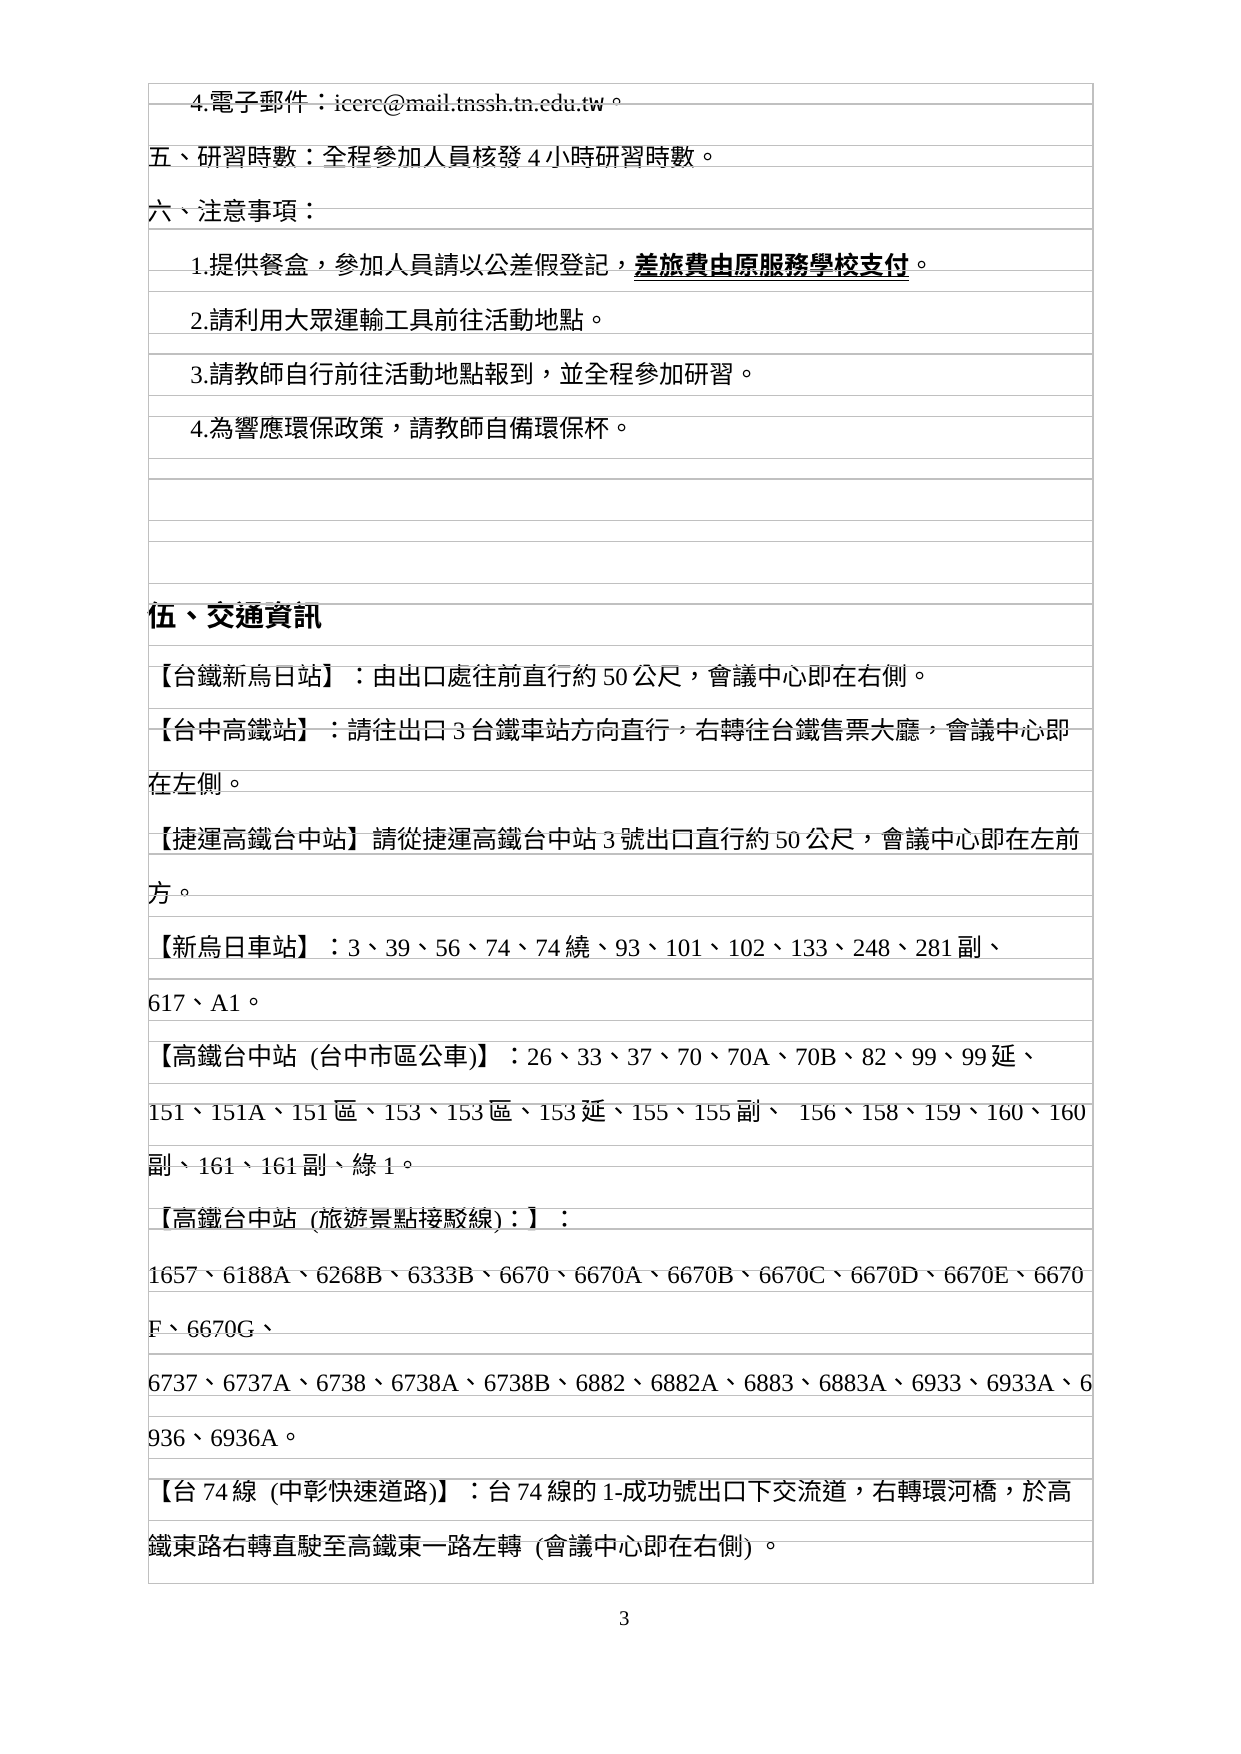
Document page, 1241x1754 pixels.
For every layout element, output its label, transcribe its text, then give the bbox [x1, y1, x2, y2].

text 【台74線 (中彰快速道路)】：台74線的1-成功號出口下交流道，右轉環河橋，於高鐵東路右轉直駛至高鐵東一路左轉 (會議中心即在右側) 。 [149, 1521, 1092, 1541]
text 【台中高鐵站】：請往出口3台鐵車站方向直行，右轉往台鐵售票大廳，會議中心即在左側。 【捷運高鐵台中站】請從捷運高鐵台中站3號出口直行約50公尺，會議中心即在左前方。 [149, 771, 1092, 791]
text 【台74線 (中彰快速道路)】：台74線的1-成功號出口下交流道，右轉環河橋，於高鐵東路右轉直駛至高鐵東一路左轉 (會議中心即在右側) 。 [149, 1480, 1092, 1520]
text 六、注意事項： [149, 209, 1092, 228]
text 五、研習時數：全程參加人員核發4小時研習時數。 [233, 146, 266, 166]
text 【高鐵台中站 (台中市區公車)】：26、33、37、70、70A、70B、82、99、99延、151、151A、151區、153、153區、153延、155、155副、 156、158、159、160、160副、161、161副、綠1。 [149, 1037, 1092, 1041]
text 【高鐵台中站 (旅遊景點接駁線)：】：1657、6188A、6268B、6333B、6670、6670A、6670B、6670C、6670D、6670E、6670F、6670G、 6737、6737A、6738、6738A、6738B、6882、6882A、6883、6883A、6933、6933A、6936、6936A。 [149, 1396, 1092, 1416]
text 五、研習時數：全程參加人員核發4小時研習時數。 [290, 146, 333, 166]
text 【高鐵台中站 (旅遊景點接駁線)：】：1657、6188A、6268B、6333B、6670、6670A、6670B、6670C、6670D、6670E、6670F、6670G、 6737、6737A、6738、6738A、6738B、6882、6882A、6883、6883A、6933、6933A、6936、6936A。 [149, 1355, 1092, 1395]
text 五、研習時數：全程參加人員核發4小時研習時數。 [354, 146, 402, 166]
text 【高鐵台中站 (旅遊景點接駁線)：】：1657、6188A、6268B、6333B、6670、6670A、6670B、6670C、6670D、6670E、6670F、6670G、 6737、6737A、6738、6738A、6738B、6882、6882A、6883、6883A、6933、6933A、6936、6936A。 [149, 1417, 1092, 1453]
text 【高鐵台中站 (台中市區公車)】：26、33、37、70、70A、70B、82、99、99延、151、151A、151區、153、153區、153延、155、155副、 156、158、159、160、160副、161、161副、綠1。 [149, 1042, 1092, 1083]
text 【高鐵台中站 (台中市區公車)】：26、33、37、70、70A、70B、82、99、99延、151、151A、151區、153、153區、153延、155、155副、 156、158、159、160、160副、161、161副、綠1。 [149, 1084, 1092, 1103]
text 3.請教師自行前往活動地點報到，並全程參加研習。 [190, 355, 1092, 391]
text [190, 409, 1092, 416]
text 1.提供餐盒，參加人員請以公差假登記，差旅費由原服務學校支付。 [190, 271, 1092, 282]
text [149, 593, 1092, 603]
text 【台中高鐵站】：請往出口3台鐵車站方向直行，右轉往台鐵售票大廳，會議中心即在左側。 【捷運高鐵台中站】請從捷運高鐵台中站3號出口直行約50公尺，會議中心即在左前方。 [149, 710, 1092, 728]
text 【新烏日車站】：3、39、56、74、74繞、93、101、102、133、248、281副、 [149, 928, 1092, 958]
text 【高鐵台中站 (旅遊景點接駁線)：】：1657、6188A、6268B、6333B、6670、6670A、6670B、6670C、6670D、6670E、6670F、6670G、 6737、6737A、6738、6738A、6738B、6882、6882A、6883、6883A、6933、6933A、6936、6936A。 [149, 1230, 1092, 1270]
text 4.電子郵件：icerc@mail.tnssh.tn.edu.tw。 [190, 84, 1092, 103]
text 【高鐵台中站 (台中市區公車)】：26、33、37、70、70A、70B、82、99、99延、151、151A、151區、153、153區、153延、155、155副、 156、158、159、160、160副、161、161副、綠1。 [149, 1146, 1092, 1166]
text 【高鐵台中站 (台中市區公車)】：26、33、37、70、70A、70B、82、99、99延、151、151A、151區、153、153區、153延、155、155副、 156、158、159、160、160副、161、161副、綠1。 [149, 1167, 1092, 1182]
text 【高鐵台中站 (旅遊景點接駁線)：】：1657、6188A、6268B、6333B、6670、6670A、6670B、6670C、6670D、6670E、6670F、6670G、 6737、6737A、6738、6738A、6738B、6882、6882A、6883、6883A、6933、6933A、6936、6936A。 [149, 1334, 1092, 1353]
text 五、研習時數：全程參加人員核發4小時研習時數。 [479, 146, 506, 166]
text 【台中高鐵站】：請往出口3台鐵車站方向直行，右轉往台鐵售票大廳，會議中心即在左側。 【捷運高鐵台中站】請從捷運高鐵台中站3號出口直行約50公尺，會議中心即在左前方。 [149, 730, 1092, 770]
text 【台中高鐵站】：請往出口3台鐵車站方向直行，右轉往台鐵售票大廳，會議中心即在左側。 【捷運高鐵台中站】請從捷運高鐵台中站3號出口直行約50公尺，會議中心即在左前方。 [149, 792, 1092, 833]
text 【高鐵台中站 (旅遊景點接駁線)：】：1657、6188A、6268B、6333B、6670、6670A、6670B、6670C、6670D、6670E、6670F、6670G、 6737、6737A、6738、6738A、6738B、6882、6882A、6883、6883A、6933、6933A、6936、6936A。 [535, 1209, 1092, 1228]
text [149, 959, 1092, 978]
text 【高鐵台中站 (旅遊景點接駁線)：】：1657、6188A、6268B、6333B、6670、6670A、6670B、6670C、6670D、6670E、6670F、6670G、 6737、6737A、6738、6738A、6738B、6882、6882A、6883、6883A、6933、6933A、6936、6936A。 [149, 1292, 1092, 1333]
text 五、研習時數：全程參加人員核發4小時研習時數。 [502, 146, 557, 166]
text 【高鐵台中站 (台中市區公車)】：26、33、37、70、70A、70B、82、99、99延、151、151A、151區、153、153區、153延、155、155副、 156、158、159、160、160副、161、161副、綠1。 [149, 1105, 1092, 1145]
text [149, 656, 1092, 666]
text 五、研習時數：全程參加人員核發4小時研習時數。 [559, 146, 589, 166]
text 【高鐵台中站 (旅遊景點接駁線)：】：1657、6188A、6268B、6333B、6670、6670A、6670B、6670C、6670D、6670E、6670F、6670G、 6737、6737A、6738、6738A、6738B、6882、6882A、6883、6883A、6933、6933A、6936、6936A。 [149, 1200, 1092, 1208]
text 【台74線 (中彰快速道路)】：台74線的1-成功號出口下交流道，右轉環河橋，於高鐵東路右轉直駛至高鐵東一路左轉 (會議中心即在右側) 。 [149, 1472, 1092, 1478]
text 【高鐵台中站 (旅遊景點接駁線)：】：1657、6188A、6268B、6333B、6670、6670A、6670B、6670C、6670D、6670E、6670F、6670G、 6737、6737A、6738、6738A、6738B、6882、6882A、6883、6883A、6933、6933A、6936、6936A。 [149, 1271, 1092, 1291]
text 五、研習時數：全程參加人員核發4小時研習時數。 [435, 146, 477, 166]
text 2.請利用大眾運輸工具前往活動地點。 [190, 300, 1092, 333]
text 伍、交通資訊 [149, 605, 1092, 635]
text 五、研習時數：全程參加人員核發4小時研習時數。 [149, 167, 1092, 173]
text 4.為響應環保政策，請教師自備環保杯。 [190, 417, 1092, 445]
text 617、A1。 [149, 980, 1092, 1018]
text 4.電子郵件：icerc@mail.tnssh.tn.edu.tw。 [190, 105, 1092, 119]
text 1.提供餐盒，參加人員請以公差假登記，差旅費由原服務學校支付。 [190, 246, 1092, 270]
text 【台中高鐵站】：請往出口3台鐵車站方向直行，右轉往台鐵售票大廳，會議中心即在左側。 【捷運高鐵台中站】請從捷運高鐵台中站3號出口直行約50公尺，會議中心即在左前方。 [149, 834, 1092, 853]
text 五、研習時數：全程參加人員核發4小時研習時數。 [688, 146, 1092, 166]
text 五、研習時數：全程參加人員核發4小時研習時數。 [631, 146, 664, 166]
text 【台中高鐵站】：請往出口3台鐵車站方向直行，右轉往台鐵售票大廳，會議中心即在左側。 【捷運高鐵台中站】請從捷運高鐵台中站3號出口直行約50公尺，會議中心即在左前方。 [149, 855, 1092, 895]
text 五、研習時數：全程參加人員核發4小時研習時數。 [149, 146, 201, 166]
text 六、注意事項： [149, 191, 1092, 208]
text 【台74線 (中彰快速道路)】：台74線的1-成功號出口下交流道，右轉環河橋，於高鐵東路右轉直駛至高鐵東一路左轉 (會議中心即在右側) 。 [149, 1542, 1092, 1562]
text 五、研習時數：全程參加人員核發4小時研習時數。 [149, 137, 1092, 145]
text 【台鐵新烏日站】：由出口處往前直行約50公尺，會議中心即在右側。 [149, 667, 1092, 692]
text 【台中高鐵站】：請往出口3台鐵車站方向直行，右轉往台鐵售票大廳，會議中心即在左側。 【捷運高鐵台中站】請從捷運高鐵台中站3號出口直行約50公尺，會議中心即在左前方。 [149, 896, 1092, 910]
text 五、研習時數：全程參加人員核發4小時研習時數。 [404, 146, 433, 166]
